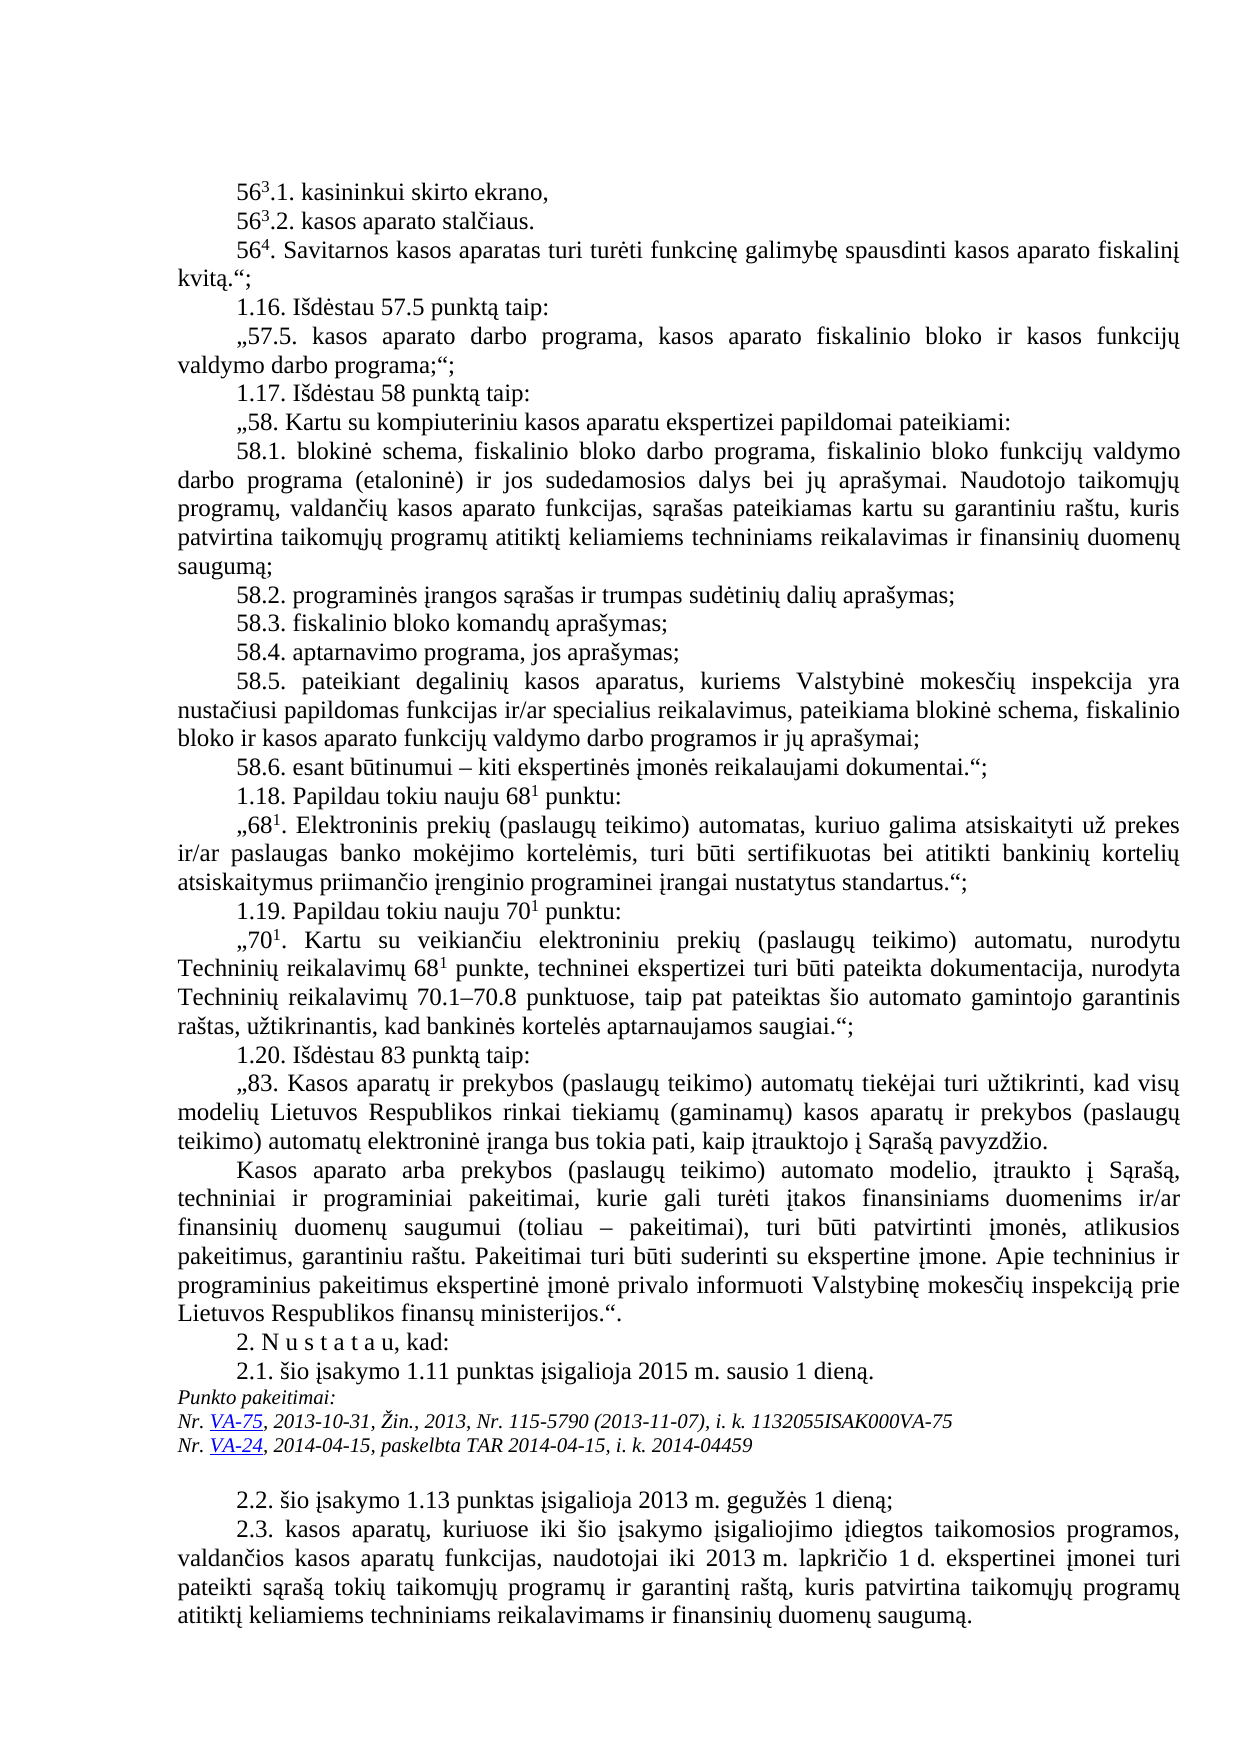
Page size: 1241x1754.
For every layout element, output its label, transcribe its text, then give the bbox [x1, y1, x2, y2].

text Nr. VA-24, 2014-04-15, paskelbta TAR 2014-04-15, i. k. 2014-04459 [177, 1433, 1181, 1457]
text 2.2. šio įsakymo 1.13 punktas įsigalioja 2013 m. gegužės 1 dieną; [177, 1486, 1181, 1514]
text 1.19. Papildau tokiu nauju 701 punktu: [177, 896, 1181, 925]
text Punkto pakeitimai: [177, 1385, 1181, 1409]
text „681. Elektroninis prekių (paslaugų teikimo) automatas, kuriuo galima atsiskaityti už prekes ir/ar paslaugas banko mokėjimo kortelėmis, turi būti sertifikuotas bei atitikti bankinių kortelių atsiskaitymus priimančio įrenginio programinei įrangai nustatytus standartus.“; [177, 810, 1181, 896]
text Nr. VA-75, 2013-10-31, Žin., 2013, Nr. 115-5790 (2013-11-07), i. k. 1132055ISAK000VA-75 [177, 1409, 1181, 1433]
text 58.3. fiskalinio bloko komandų aprašymas; [177, 608, 1181, 637]
text 564. Savitarnos kasos aparatas turi turėti funkcinę galimybę spausdinti kasos aparato fiskalinį kvitą.“; [177, 235, 1181, 292]
text 58.5. pateikiant degalinių kasos aparatus, kuriems Valstybinė mokesčių inspekcija yra nustačiusi papildomas funkcijas ir/ar specialius reikalavimus, pateikiama blokinė schema, fiskalinio bloko ir kasos aparato funkcijų valdymo darbo programos ir jų aprašymai; [177, 666, 1181, 752]
text „57.5. kasos aparato darbo programa, kasos aparato fiskalinio bloko ir kasos funkcijų valdymo darbo programa;“; [177, 321, 1181, 378]
text 1.18. Papildau tokiu nauju 681 punktu: [177, 781, 1181, 810]
text 58.6. esant būtinumui – kiti ekspertinės įmonės reikalaujami dokumentai.“; [177, 752, 1181, 781]
text 2. N u s t a t a u, kad: [177, 1327, 1181, 1356]
text 1.20. Išdėstau 83 punktą taip: [177, 1040, 1181, 1068]
text „701. Kartu su veikiančiu elektroniniu prekių (paslaugų teikimo) automatu, nurodytu Techninių reikalavimų 681 punkte, techninei ekspertizei turi būti pateikta dokumentacija, nurodyta Techninių reikalavimų 70.1–70.8 punktuose, taip pat pateiktas šio automato gamintojo garantinis raštas, užtikrinantis, kad bankinės kortelės aptarnaujamos saugiai.“; [177, 925, 1181, 1040]
text 1.17. Išdėstau 58 punktą taip: [177, 378, 1181, 407]
text „83. Kasos aparatų ir prekybos (paslaugų teikimo) automatų tiekėjai turi užtikrinti, kad visų modelių Lietuvos Respublikos rinkai tiekiamų (gaminamų) kasos aparatų ir prekybos (paslaugų teikimo) automatų elektroninė įranga bus tokia pati, kaip įtrauktojo į Sąrašą pavyzdžio. [177, 1068, 1181, 1155]
text 58.4. aptarnavimo programa, jos aprašymas; [177, 637, 1181, 666]
text 563.1. kasininkui skirto ekrano, [177, 177, 1181, 206]
text 58.1. blokinė schema, fiskalinio bloko darbo programa, fiskalinio bloko funkcijų valdymo darbo programa (etaloninė) ir jos sudedamosios dalys bei jų aprašymai. Naudotojo taikomųjų programų, valdančių kasos aparato funkcijas, sąrašas pateikiamas kartu su garantiniu raštu, kuris patvirtina taikomųjų programų atitiktį keliamiems techniniams reikalavimas ir finansinių duomenų saugumą; [177, 436, 1181, 580]
text 1.16. Išdėstau 57.5 punktą taip: [177, 292, 1181, 321]
text „58. Kartu su kompiuteriniu kasos aparatu ekspertizei papildomai pateikiami: [177, 407, 1181, 436]
text 2.1. šio įsakymo 1.11 punktas įsigalioja 2015 m. sausio 1 dieną. [177, 1356, 1181, 1385]
text 563.2. kasos aparato stalčiaus. [177, 206, 1181, 235]
text 58.2. programinės įrangos sąrašas ir trumpas sudėtinių dalių aprašymas; [177, 580, 1181, 608]
text Kasos aparato arba prekybos (paslaugų teikimo) automato modelio, įtraukto į Sąrašą, techniniai ir programiniai pakeitimai, kurie gali turėti įtakos finansiniams duomenims ir/ar finansinių duomenų saugumui (toliau – pakeitimai), turi būti patvirtinti įmonės, atlikusios pakeitimus, garantiniu raštu. Pakeitimai turi būti suderinti su ekspertine įmone. Apie techninius ir programinius pakeitimus ekspertinė įmonė privalo informuoti Valstybinę mokesčių inspekciją prie Lietuvos Respublikos finansų ministerijos.“. [177, 1155, 1181, 1327]
text 2.3. kasos aparatų, kuriuose iki šio įsakymo įsigaliojimo įdiegtos taikomosios programos, valdančios kasos aparatų funkcijas, naudotojai iki 2013 m. lapkričio 1 d. ekspertinei įmonei turi pateikti sąrašą tokių taikomųjų programų ir garantinį raštą, kuris patvirtina taikomųjų programų atitiktį keliamiems techniniams reikalavimams ir finansinių duomenų saugumą. [177, 1514, 1181, 1629]
